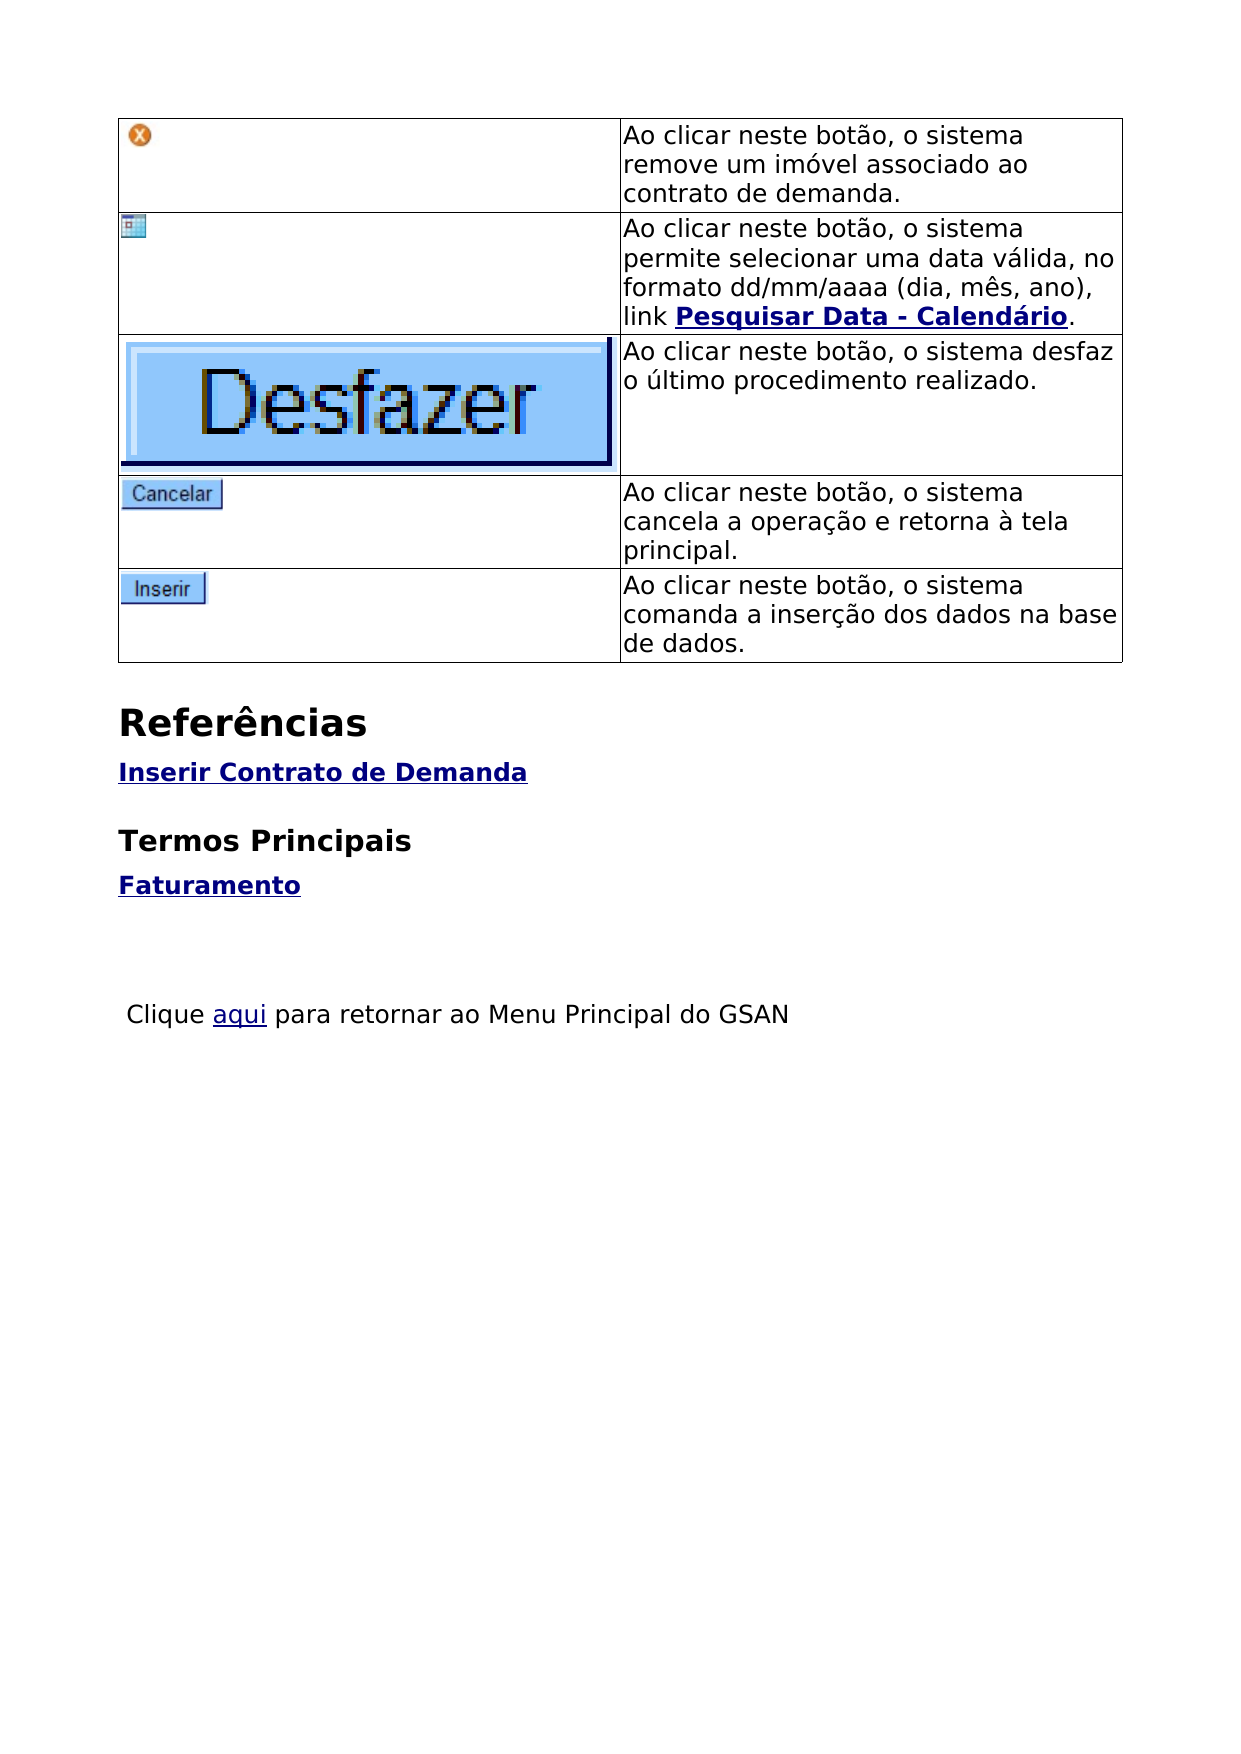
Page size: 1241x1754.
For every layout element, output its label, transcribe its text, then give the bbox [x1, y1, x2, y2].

table_cell [119, 569, 620, 662]
table_cell [119, 213, 620, 334]
subtitle Termos Principais [118, 824, 1122, 858]
picture [121, 477, 223, 511]
table_cell Ao clicar neste botão, o sistema permite selecionar uma data válida, no formato dd/mm/aaaa (dia, mês, ano), link Pesquisar Data - Calendário. [621, 213, 1122, 334]
picture [121, 337, 618, 472]
text Clique aqui para retornar ao Menu Principal do GSAN [118, 913, 1122, 1029]
text Inserir Contrato de Demanda [118, 758, 1122, 787]
subtitle Referências [118, 702, 1122, 745]
table_cell [119, 119, 620, 212]
picture [121, 121, 160, 148]
table_cell Ao clicar neste botão, o sistema desfaz o último procedimento realizado. [621, 335, 1122, 475]
table_cell Ao clicar neste botão, o sistema cancela a operação e retorna à tela principal. [621, 476, 1122, 568]
text Faturamento [118, 871, 1122, 900]
table_cell [119, 335, 620, 475]
table_cell Ao clicar neste botão, o sistema remove um imóvel associado ao contrato de demanda. [621, 119, 1122, 212]
picture [121, 214, 147, 238]
picture [121, 571, 209, 606]
table_cell [119, 476, 620, 568]
table_cell Ao clicar neste botão, o sistema comanda a inserção dos dados na base de dados. [621, 569, 1122, 662]
